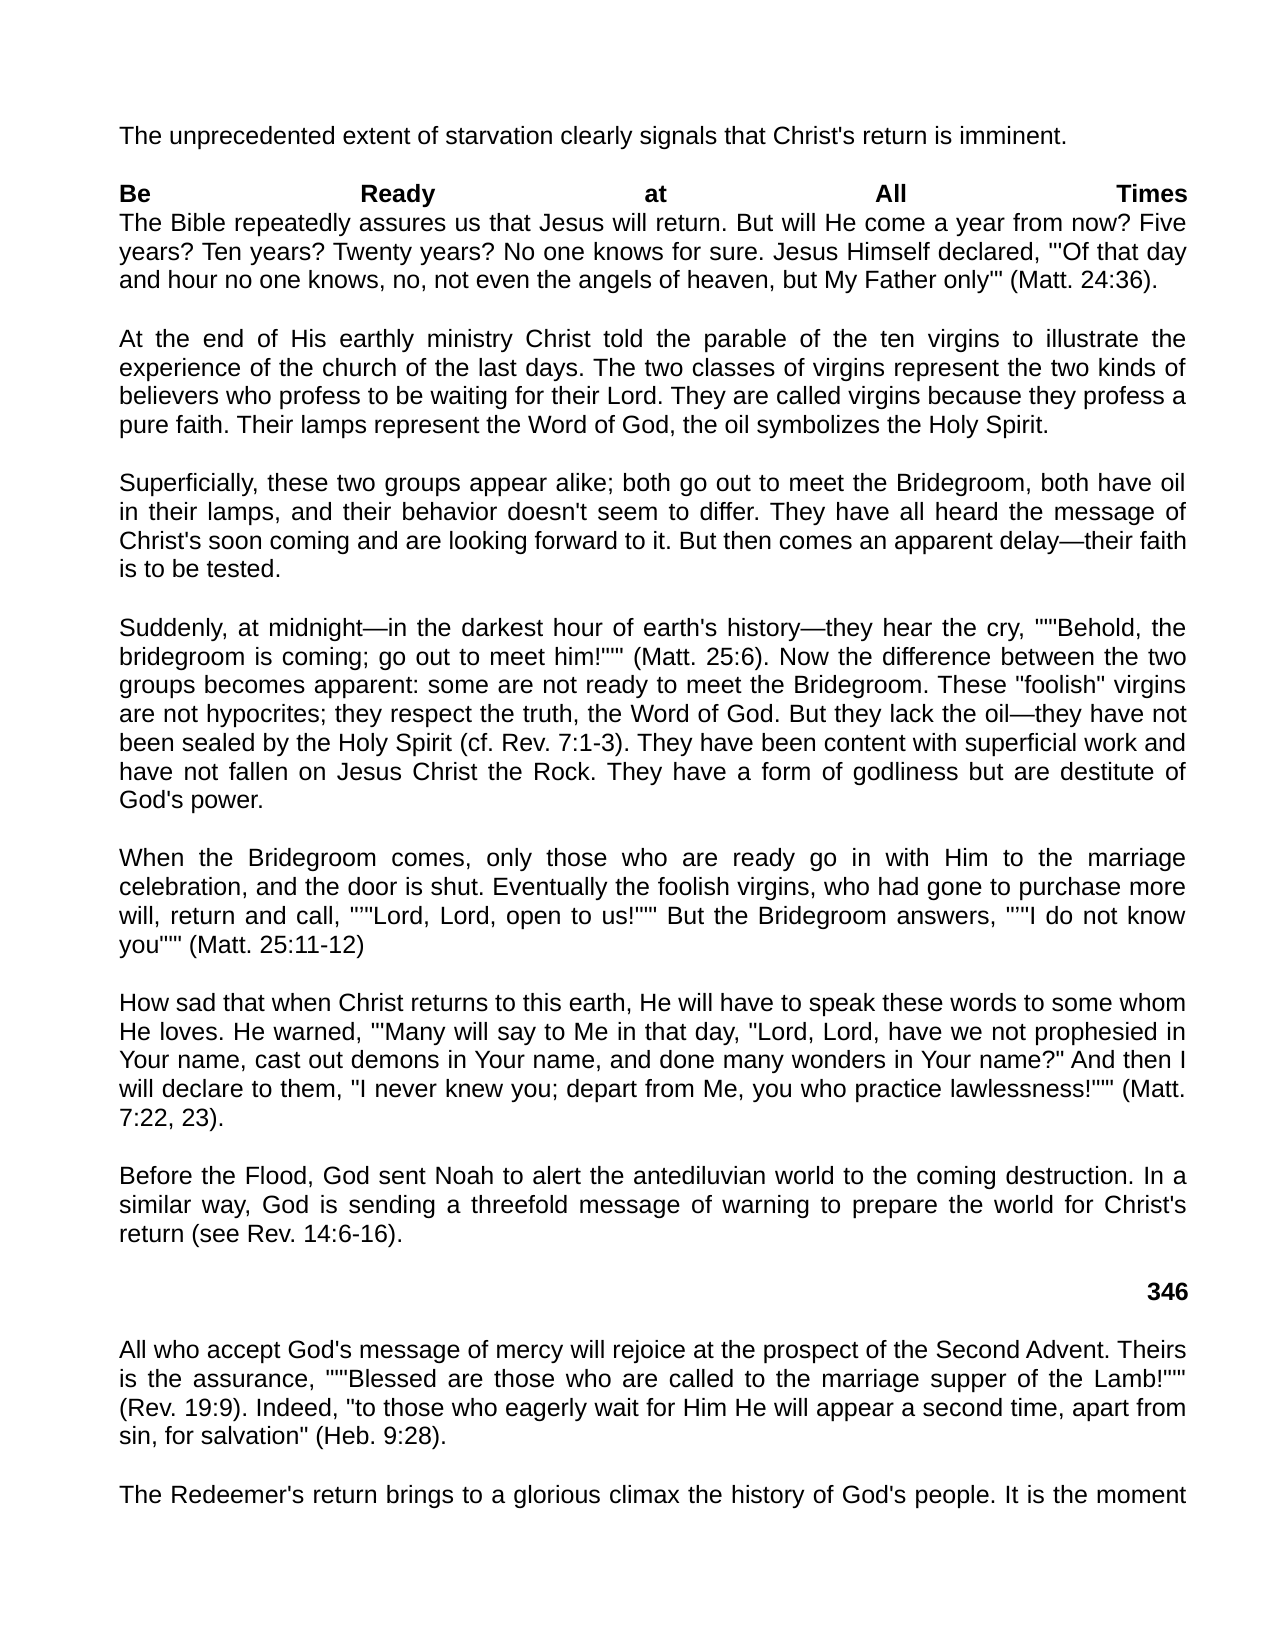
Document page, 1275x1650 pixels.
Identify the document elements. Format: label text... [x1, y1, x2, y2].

table_cell The unprecedented extent of starvation clearly signals that Christ's return is imminent. Be Ready at All Times The Bible repeatedly assures us that Jesus will return. But will He come a year from now? Five years? Ten years? Twenty years? No one knows for sure. Jesus Himself declared, "'Of that day and hour no one knows, no, not even the angels of heaven, but My Father only'" (Matt. 24:36). At the end of His earthly ministry Christ told the parable of the ten virgins to illustrate the experience of the church of the last days. The two classes of virgins represent the two kinds of believers who profess to be waiting for their Lord. They are called virgins because they profess a pure faith. Their lamps represent the Word of God, the oil symbolizes the Holy Spirit. Superficially, these two groups appear alike; both go out to meet the Bridegroom, both have oil in their lamps, and their behavior doesn't seem to differ. They have all heard the message of Christ's soon coming and are looking forward to it. But then comes an apparent delay—their faith is to be tested. Suddenly, at midnight—in the darkest hour of earth's history—they hear the cry, "'"Behold, the bridegroom is coming; go out to meet him!"'" (Matt. 25:6). Now the difference between the two groups becomes apparent: some are not ready to meet the Bridegroom. These "foolish" virgins are not hypocrites; they respect the truth, the Word of God. But they lack the oil—they have not been sealed by the Holy Spirit (cf. Rev. 7:1-3). They have been content with superficial work and have not fallen on Jesus Christ the Rock. They have a form of godliness but are destitute of God's power. When the Bridegroom comes, only those who are ready go in with Him to the marriage celebration, and the door is shut. Eventually the foolish virgins, who had gone to purchase more will, return and call, "’"Lord, Lord, open to us!"'" But the Bridegroom answers, "’"I do not know you"'" (Matt. 25:11-12) How sad that when Christ returns to this earth, He will have to speak these words to some whom He loves. He warned, "'Many will say to Me in that day, "Lord, Lord, have we not prophesied in Your name, cast out demons in Your name, and done many wonders in Your name?" And then I will declare to them, "I never knew you; depart from Me, you who practice lawlessness!"'" (Matt. 7:22, 23). Before the Flood, God sent Noah to alert the antediluvian world to the coming destruction. In a similar way, God is sending a threefold message of warning to prepare the world for Christ's return (see Rev. 14:6-16). 346 All who accept God's message of mercy will rejoice at the prospect of the Second Advent. Theirs is the assurance, "'"Blessed are those who are called to the marriage supper of the Lamb!"'" (Rev. 19:9). Indeed, "to those who eagerly wait for Him He will appear a second time, apart from sin, for salvation" (Heb. 9:28). The Redeemer's return brings to a glorious climax the history of God's people. It is the moment [116, 118, 1191, 1511]
